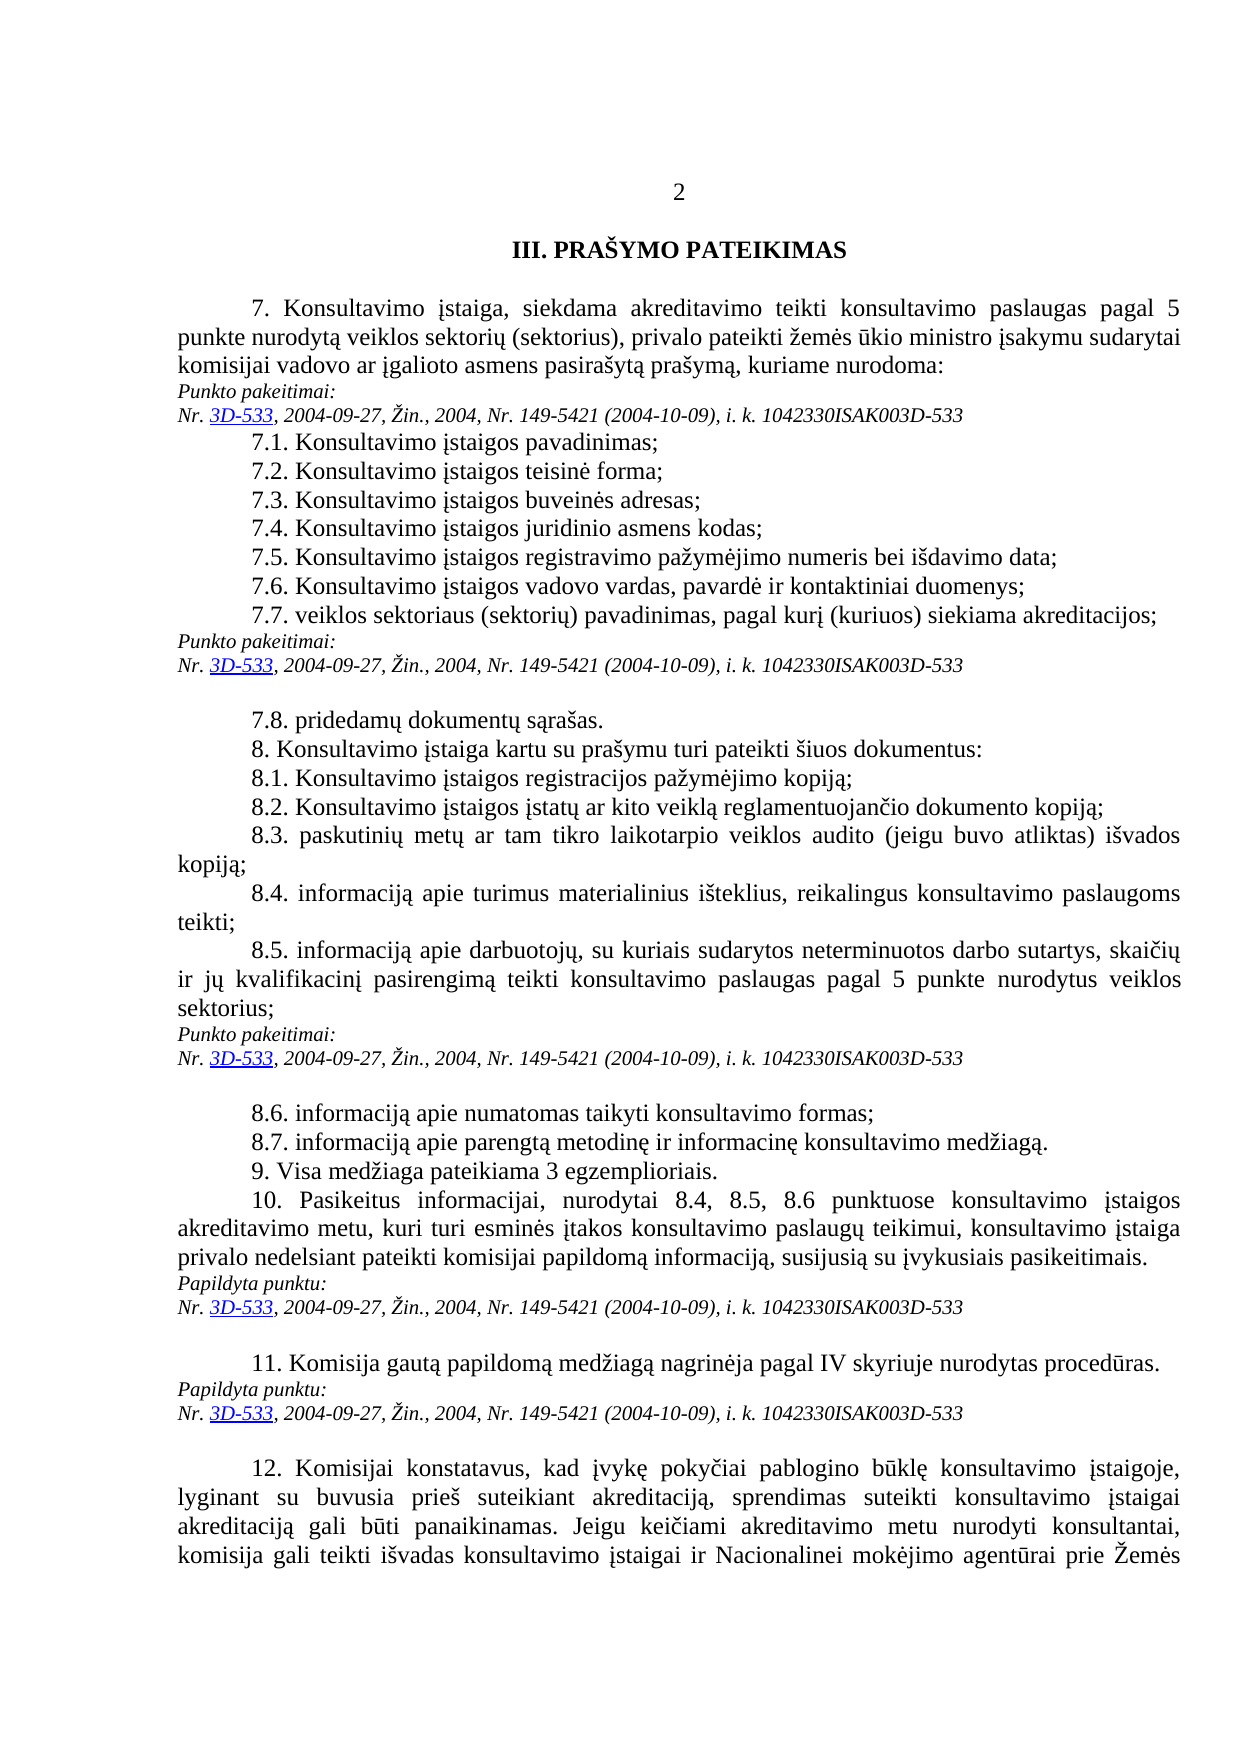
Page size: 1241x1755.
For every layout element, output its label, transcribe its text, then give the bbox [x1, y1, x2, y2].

text 11. Komisija gautą papildomą medžiagą nagrinėja pagal IV skyriuje nurodytas procedūras. [177, 1348, 1181, 1377]
text 10. Pasikeitus informacijai, nurodytai 8.4, 8.5, 8.6 punktuose konsultavimo įstaigos akreditavimo metu, kuri turi esminės įtakos konsultavimo paslaugų teikimui, konsultavimo įstaiga privalo nedelsiant pateikti komisijai papildomą informaciją, susijusią su įvykusiais pasikeitimais. [177, 1185, 1181, 1271]
text Punkto pakeitimai: [177, 628, 1181, 653]
text 8.5. informaciją apie darbuotojų, su kuriais sudarytos neterminuotos darbo sutartys, skaičių ir jų kvalifikacinį pasirengimą teikti konsultavimo paslaugas pagal 5 punkte nurodytus veiklos sektorius; [177, 935, 1181, 1022]
text Nr. 3D-533, 2004-09-27, Žin., 2004, Nr. 149-5421 (2004-10-09), i. k. 1042330ISAK003D-533 [177, 1295, 1181, 1319]
text III. PRAŠYMO PATEIKIMAS [177, 235, 1181, 264]
text 7.6. Konsultavimo įstaigos vadovo vardas, pavardė ir kontaktiniai duomenys; [177, 571, 1181, 600]
text Nr. 3D-533, 2004-09-27, Žin., 2004, Nr. 149-5421 (2004-10-09), i. k. 1042330ISAK003D-533 [177, 653, 1181, 677]
text Papildyta punktu: [177, 1271, 1181, 1295]
text 8.4. informaciją apie turimus materialinius išteklius, reikalingus konsultavimo paslaugoms teikti; [177, 878, 1181, 935]
text 8. Konsultavimo įstaiga kartu su prašymu turi pateikti šiuos dokumentus: [177, 734, 1181, 763]
text 7.5. Konsultavimo įstaigos registravimo pažymėjimo numeris bei išdavimo data; [177, 542, 1181, 571]
text 7.3. Konsultavimo įstaigos buveinės adresas; [177, 485, 1181, 513]
text 7. Konsultavimo įstaiga, siekdama akreditavimo teikti konsultavimo paslaugas pagal 5 punkte nurodytą veiklos sektorių (sektorius), privalo pateikti žemės ūkio ministro įsakymu sudarytai komisijai vadovo ar įgalioto asmens pasirašytą prašymą, kuriame nurodoma: [177, 293, 1181, 379]
text 7.1. Konsultavimo įstaigos pavadinimas; [177, 427, 1181, 456]
text 8.1. Konsultavimo įstaigos registracijos pažymėjimo kopiją; [177, 763, 1181, 792]
text 12. Komisijai konstatavus, kad įvykę pokyčiai pablogino būklę konsultavimo įstaigoje, lyginant su buvusia prieš suteikiant akreditaciją, sprendimas suteikti konsultavimo įstaigai akreditaciją gali būti panaikinamas. Jeigu keičiami akreditavimo metu nurodyti konsultantai, komisija gali teikti išvadas konsultavimo įstaigai ir Nacionalinei mokėjimo agentūrai prie Žemės [177, 1453, 1181, 1568]
text Nr. 3D-533, 2004-09-27, Žin., 2004, Nr. 149-5421 (2004-10-09), i. k. 1042330ISAK003D-533 [177, 1046, 1181, 1070]
text 7.2. Konsultavimo įstaigos teisinė forma; [177, 456, 1181, 485]
text 7.7. veiklos sektoriaus (sektorių) pavadinimas, pagal kurį (kuriuos) siekiama akreditacijos; [177, 600, 1181, 628]
text 8.2. Konsultavimo įstaigos įstatų ar kito veiklą reglamentuojančio dokumento kopiją; [177, 792, 1181, 820]
text 7.8. pridedamų dokumentų sąrašas. [177, 705, 1181, 734]
text 8.3. paskutinių metų ar tam tikro laikotarpio veiklos audito (jeigu buvo atliktas) išvados kopiją; [177, 820, 1181, 878]
text 7.4. Konsultavimo įstaigos juridinio asmens kodas; [177, 513, 1181, 542]
text Nr. 3D-533, 2004-09-27, Žin., 2004, Nr. 149-5421 (2004-10-09), i. k. 1042330ISAK003D-533 [177, 403, 1181, 427]
text 8.6. informaciją apie numatomas taikyti konsultavimo formas; [177, 1098, 1181, 1127]
text Nr. 3D-533, 2004-09-27, Žin., 2004, Nr. 149-5421 (2004-10-09), i. k. 1042330ISAK003D-533 [177, 1401, 1181, 1425]
text Punkto pakeitimai: [177, 1022, 1181, 1046]
text Punkto pakeitimai: [177, 379, 1181, 403]
text 8.7. informaciją apie parengtą metodinę ir informacinę konsultavimo medžiagą. [177, 1127, 1181, 1156]
text Papildyta punktu: [177, 1377, 1181, 1401]
text 9. Visa medžiaga pateikiama 3 egzemplioriais. [177, 1156, 1181, 1185]
